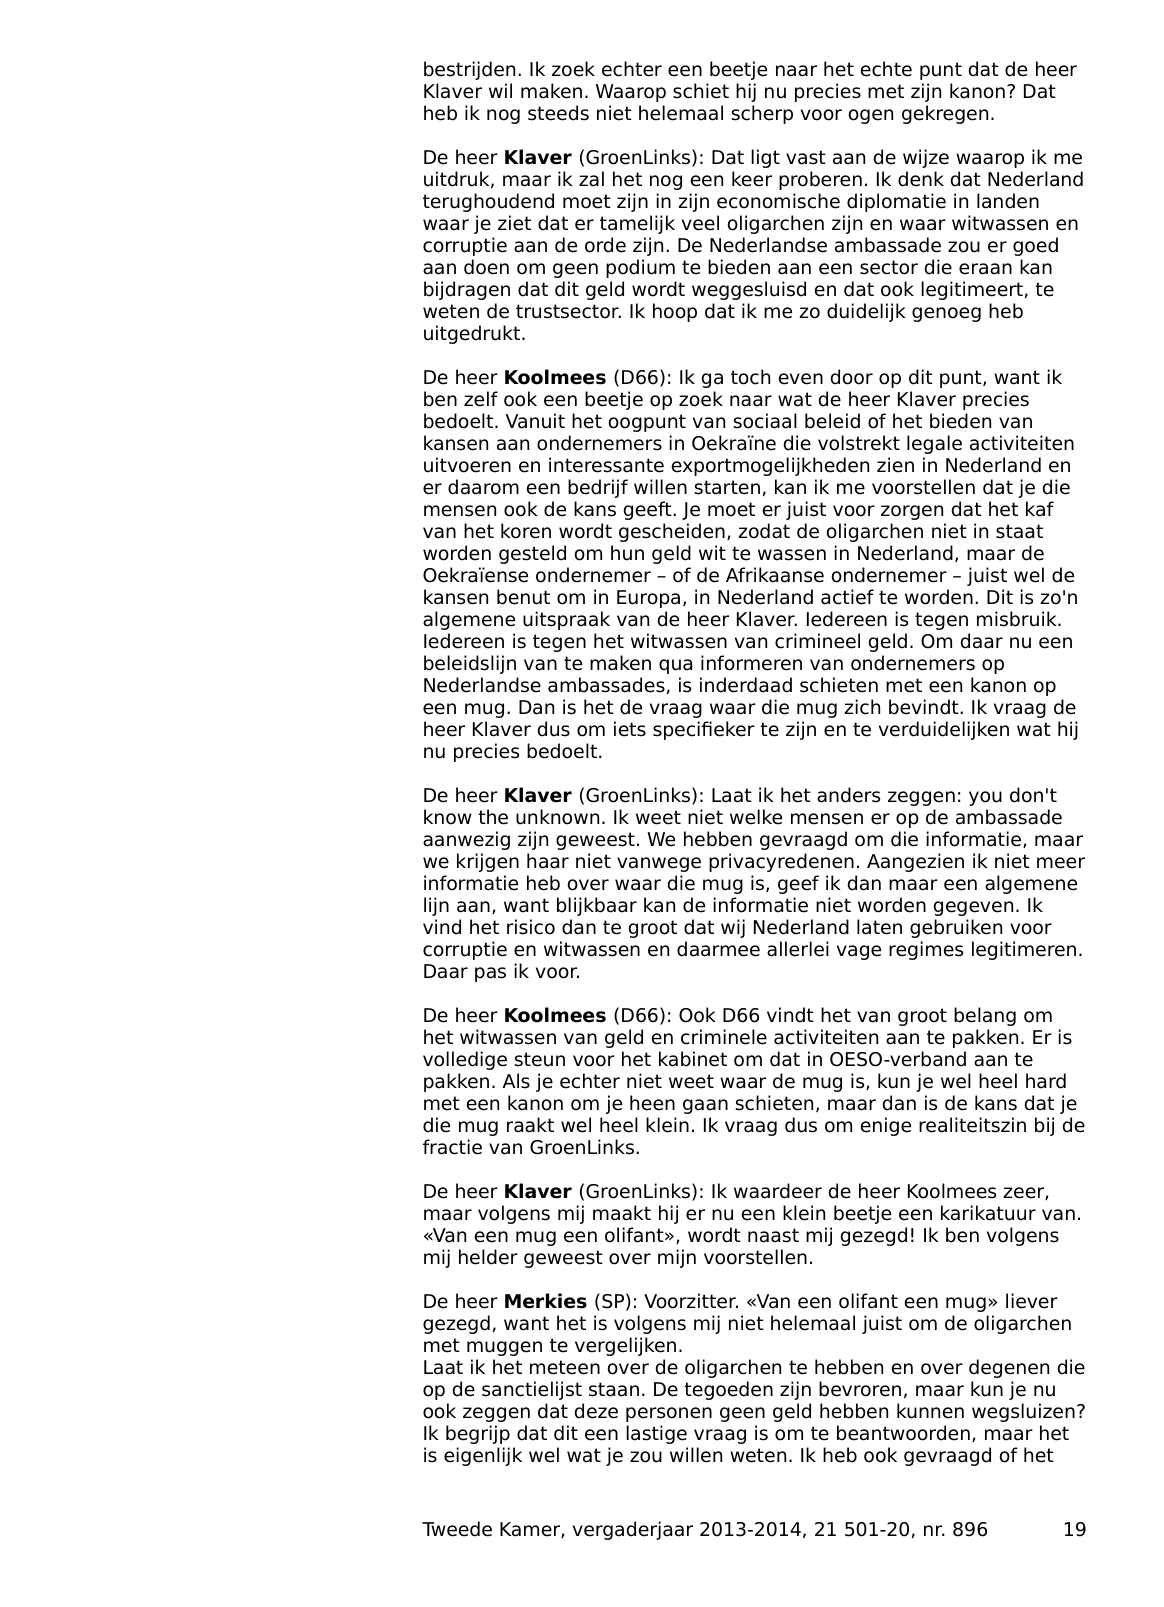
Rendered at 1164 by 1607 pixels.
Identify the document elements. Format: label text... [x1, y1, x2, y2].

text Laat ik het meteen over de oligarchen te hebben en over degenen die op de sanctielijst staan. De tegoeden zijn bevroren, maar kun je nu ook zeggen dat deze personen geen geld hebben kunnen wegsluizen? Ik begrijp dat dit een lastige vraag is om te beantwoorden, maar het is eigenlijk wel wat je zou willen weten. Ik heb ook gevraagd of het [422, 1357, 1087, 1467]
text De heer Koolmees (D66): Ook D66 vindt het van groot belang om het witwassen van geld en criminele activiteiten aan te pakken. Er is volledige steun voor het kabinet om dat in OESO-verband aan te pakken. Als je echter niet weet waar de mug is, kun je wel heel hard met een kanon om je heen gaan schieten, maar dan is de kans dat je die mug raakt wel heel klein. Ik vraag dus om enige realiteitszin bij de fractie van GroenLinks. [422, 1005, 1087, 1159]
text De heer Merkies (SP): Voorzitter. «Van een olifant een mug» liever gezegd, want het is volgens mij niet helemaal juist om de oligarchen met muggen te vergelijken. [422, 1291, 1087, 1357]
text bestrijden. Ik zoek echter een beetje naar het echte punt dat de heer Klaver wil maken. Waarop schiet hij nu precies met zijn kanon? Dat heb ik nog steeds niet helemaal scherp voor ogen gekregen. [422, 59, 1087, 125]
text De heer Klaver (GroenLinks): Laat ik het anders zeggen: you don't know the unknown. Ik weet niet welke mensen er op de ambassade aanwezig zijn geweest. We hebben gevraagd om die informatie, maar we krijgen haar niet vanwege privacyredenen. Aangezien ik niet meer informatie heb over waar die mug is, geef ik dan maar een algemene lijn aan, want blijkbaar kan de informatie niet worden gegeven. Ik vind het risico dan te groot dat wij Nederland laten gebruiken voor corruptie en witwassen en daarmee allerlei vage regimes legitimeren. Daar pas ik voor. [422, 785, 1087, 983]
text De heer Klaver (GroenLinks): Dat ligt vast aan de wijze waarop ik me uitdruk, maar ik zal het nog een keer proberen. Ik denk dat Nederland terughoudend moet zijn in zijn economische diplomatie in landen waar je ziet dat er tamelijk veel oligarchen zijn en waar witwassen en corruptie aan de orde zijn. De Nederlandse ambassade zou er goed aan doen om geen podium te bieden aan een sector die eraan kan bijdragen dat dit geld wordt weggesluisd en dat ook legitimeert, te weten de trustsector. Ik hoop dat ik me zo duidelijk genoeg heb uitgedrukt. [422, 147, 1087, 345]
text De heer Klaver (GroenLinks): Ik waardeer de heer Koolmees zeer, maar volgens mij maakt hij er nu een klein beetje een karikatuur van. «Van een mug een olifant», wordt naast mij gezegd! Ik ben volgens mij helder geweest over mijn voorstellen. [422, 1181, 1087, 1269]
text De heer Koolmees (D66): Ik ga toch even door op dit punt, want ik ben zelf ook een beetje op zoek naar wat de heer Klaver precies bedoelt. Vanuit het oogpunt van sociaal beleid of het bieden van kansen aan ondernemers in Oekraïne die volstrekt legale activiteiten uitvoeren en interessante exportmogelijkheden zien in Nederland en er daarom een bedrijf willen starten, kan ik me voorstellen dat je die mensen ook de kans geeft. Je moet er juist voor zorgen dat het kaf van het koren wordt gescheiden, zodat de oligarchen niet in staat worden gesteld om hun geld wit te wassen in Nederland, maar de Oekraïense ondernemer – of de Afrikaanse ondernemer – juist wel de kansen benut om in Europa, in Nederland actief te worden. Dit is zo'n algemene uitspraak van de heer Klaver. Iedereen is tegen misbruik. Iedereen is tegen het witwassen van crimineel geld. Om daar nu een beleidslijn van te maken qua informeren van ondernemers op Nederlandse ambassades, is inderdaad schieten met een kanon op een mug. Dan is het de vraag waar die mug zich bevindt. Ik vraag de heer Klaver dus om iets specifieker te zijn en te verduidelijken wat hij nu precies bedoelt. [422, 367, 1087, 763]
